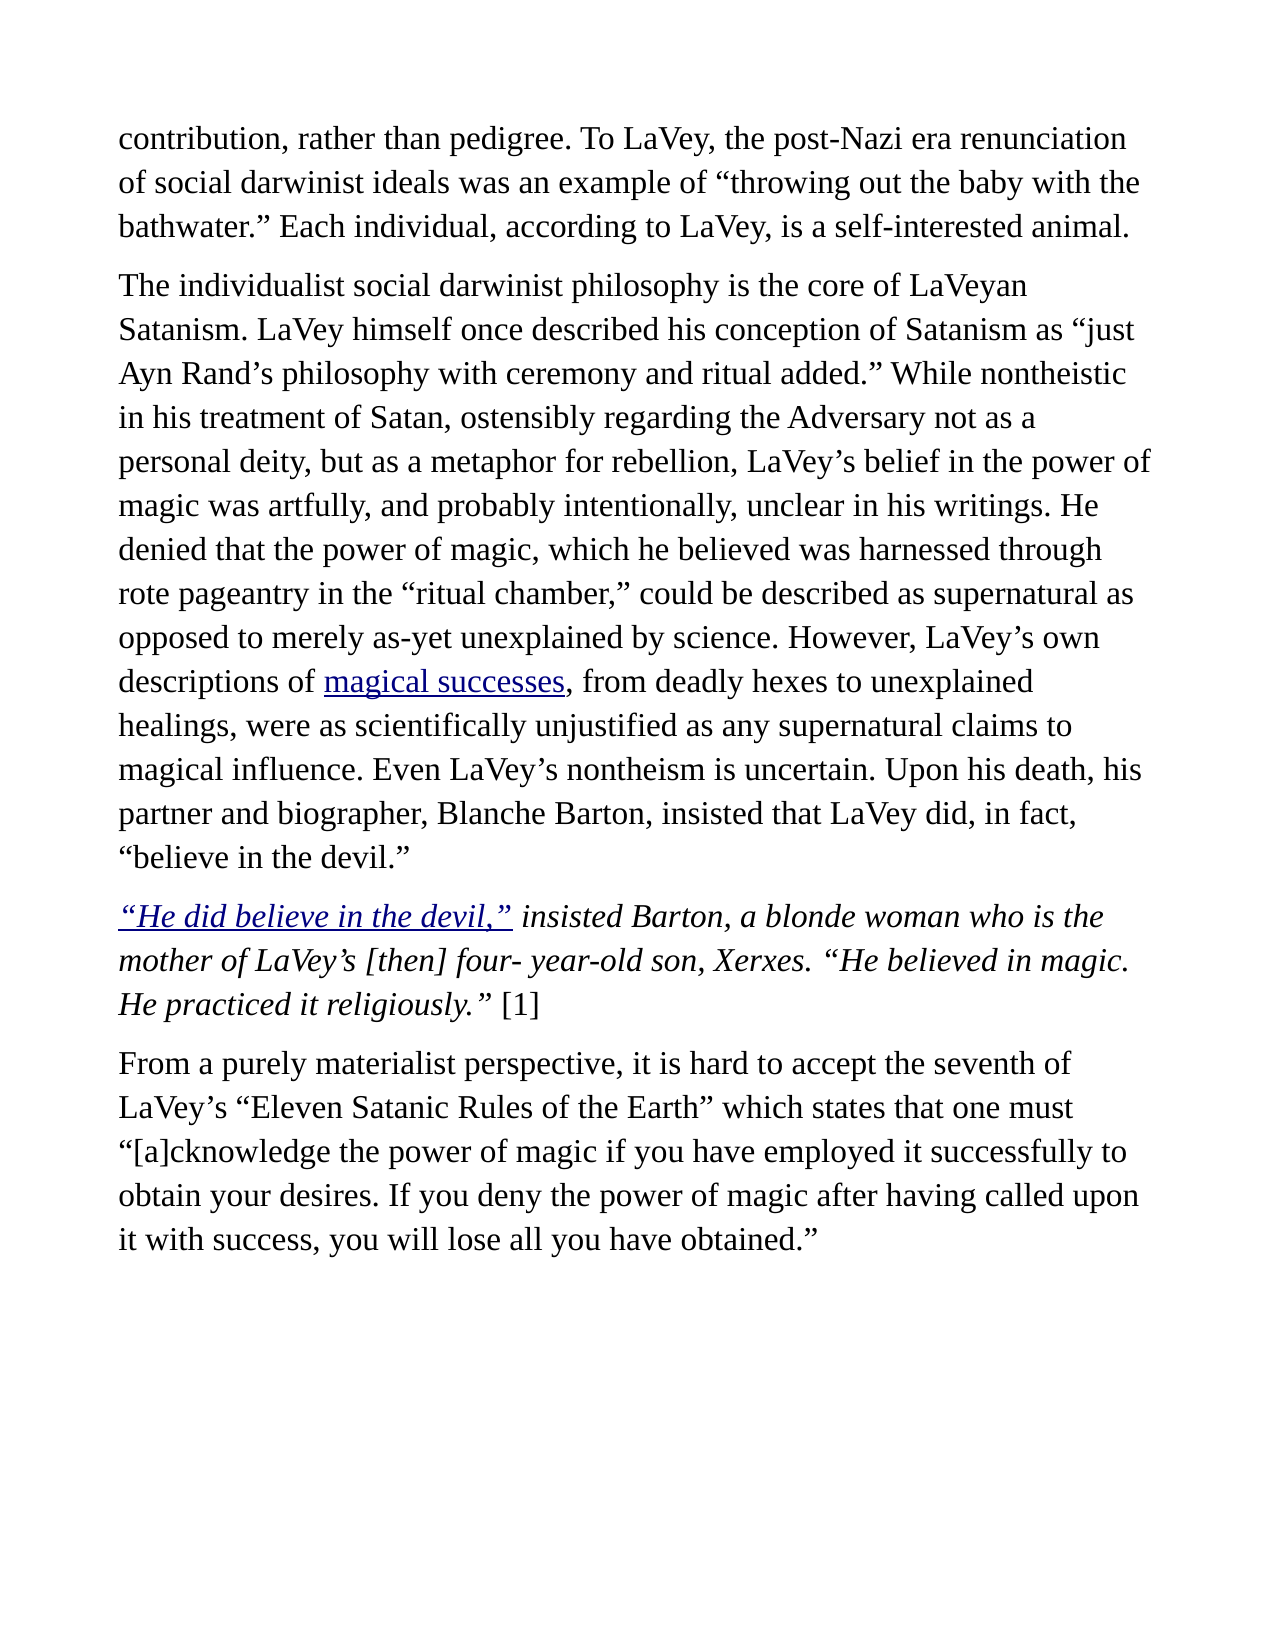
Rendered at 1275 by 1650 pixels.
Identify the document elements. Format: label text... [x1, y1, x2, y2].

text From a purely materialist perspective, it is hard to accept the seventh of LaVey’s “Eleven Satanic Rules of the Earth” which states that one must “[a]cknowledge the power of magic if you have employed it successfully to obtain your desires. If you deny the power of magic after having called upon it with success, you will lose all you have obtained.” [118, 1043, 1157, 1258]
text “He did believe in the devil,” insisted Barton, a blonde woman who is the mother of LaVey’s [then] four- year-old son, Xerxes. “He believed in magic. He practiced it religiously.” [1] [118, 896, 1157, 1023]
text The individualist social darwinist philosophy is the core of LaVeyan Satanism. LaVey himself once described his conception of Satanism as “just Ayn Rand’s philosophy with ceremony and ritual added.” While nontheistic in his treatment of Satan, ostensibly regarding the Adversary not as a personal deity, but as a metaphor for rebellion, LaVey’s belief in the power of magic was artfully, and probably intentionally, unclear in his writings. He denied that the power of magic, which he believed was harnessed through rote pageantry in the “ritual chamber,” could be described as supernatural as opposed to merely as-yet unexplained by science. However, LaVey’s own descriptions of magical successes, from deadly hexes to unexplained healings, were as scientifically unjustified as any supernatural claims to magical influence. Even LaVey’s nontheism is uncertain. Upon his death, his partner and biographer, Blanche Barton, insisted that LaVey did, in fact, “believe in the devil.” [118, 265, 1157, 876]
text contribution, rather than pedigree. To LaVey, the post-Nazi era renunciation of social darwinist ideals was an example of “throwing out the baby with the bathwater.” Each individual, according to LaVey, is a self-interested animal. [118, 118, 1157, 244]
